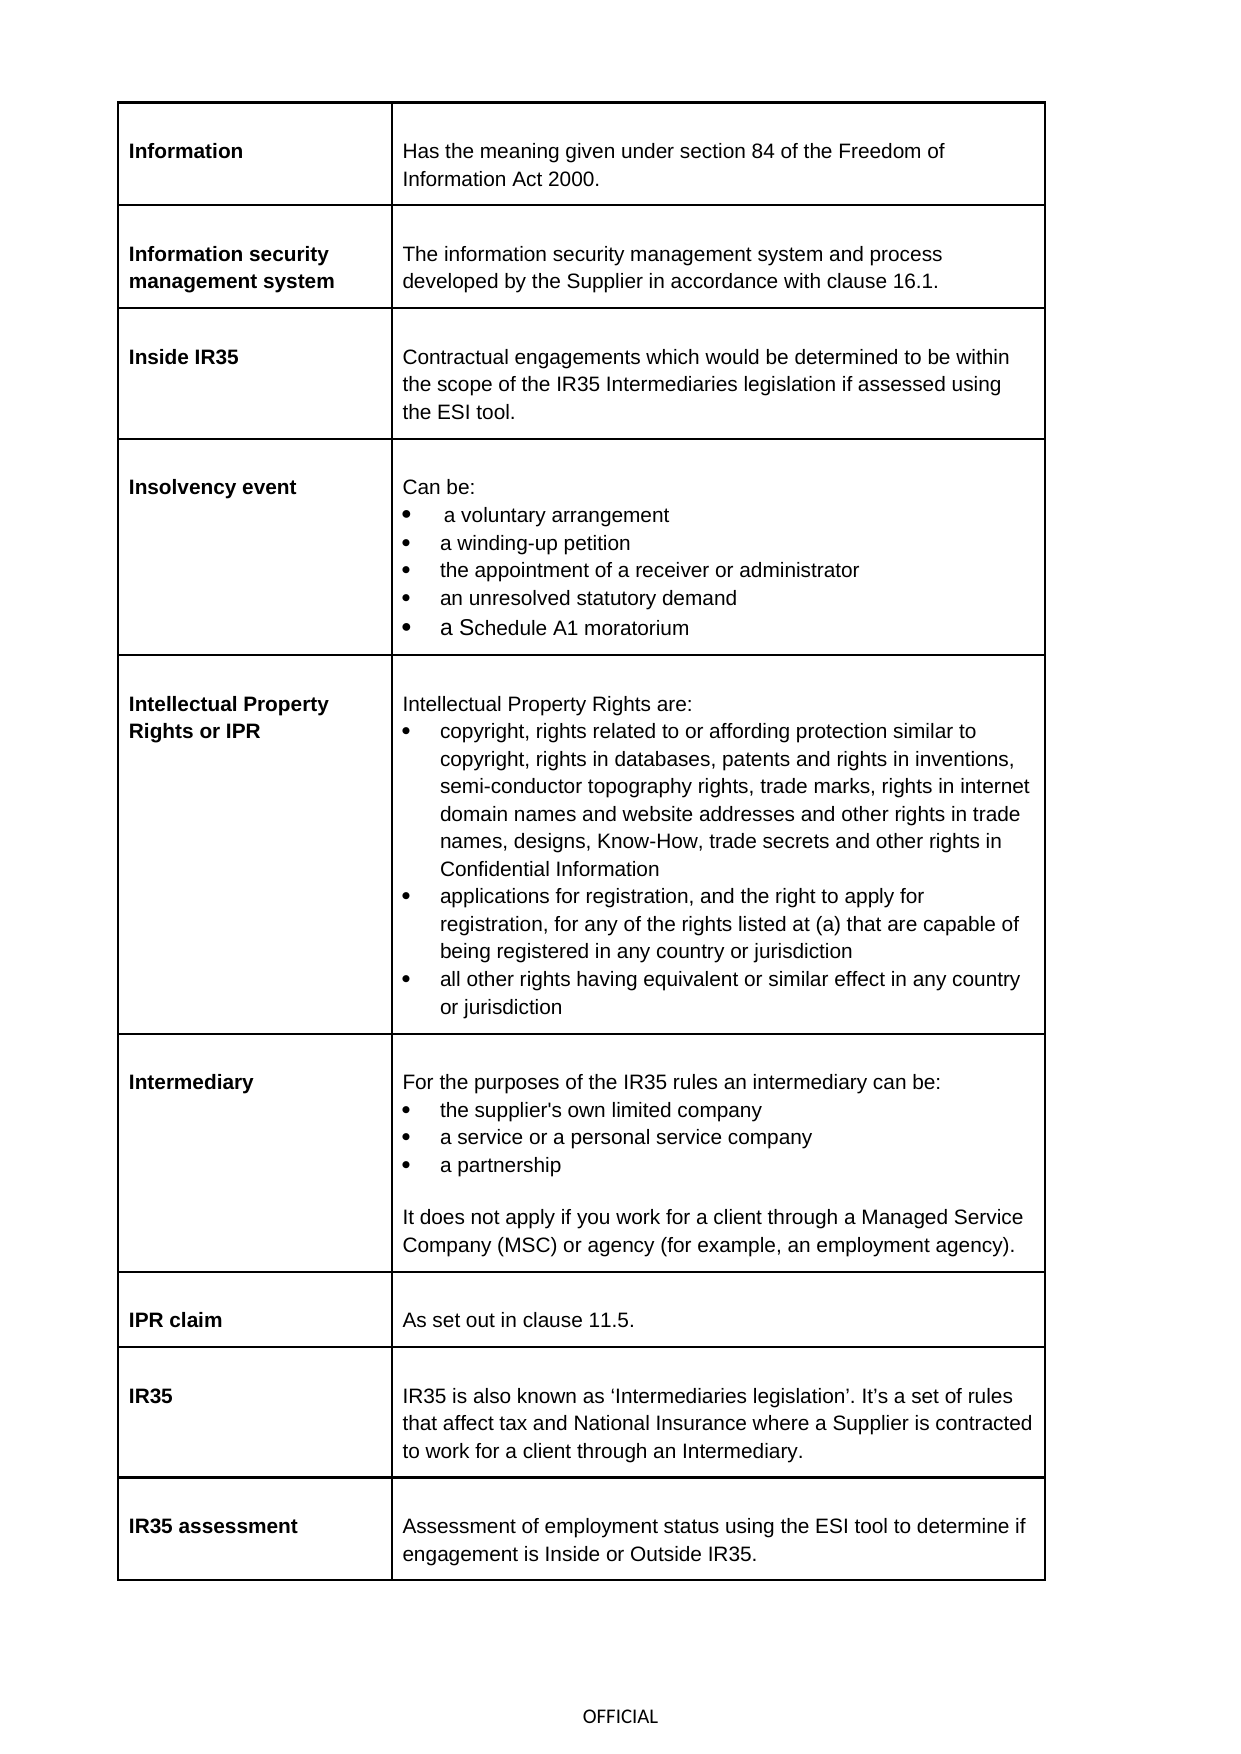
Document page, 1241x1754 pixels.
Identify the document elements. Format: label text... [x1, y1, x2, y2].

table_cell For the purposes of the IR35 rules an intermediary can be: the supplier's own limited company a service or a personal service company a partnership It does not apply if you work for a client through a Managed Service Company (MSC) or agency (for example, an employment agency). [393, 1035, 1044, 1271]
table_cell Intellectual Property Rights or IPR [119, 656, 391, 1032]
table_cell Information [119, 104, 391, 204]
table_cell Intellectual Property Rights are: copyright, rights related to or affording protection similar to copyright, rights in databases, patents and rights in inventions, semi-conductor topography rights, trade marks, rights in internet domain names and website addresses and other rights in trade names, designs, Know-How, trade secrets and other rights in Confidential Information applications for registration, and the right to apply for registration, for any of the rights listed at (a) that are capable of being registered in any country or jurisdiction all other rights having equivalent or similar effect in any country or jurisdiction [393, 656, 1044, 1032]
table_cell IR35 [119, 1348, 391, 1476]
table_cell Contractual engagements which would be determined to be within the scope of the IR35 Intermediaries legislation if assessed using the ESI tool. [393, 309, 1044, 438]
table_cell Has the meaning given under section 84 of the Freedom of Information Act 2000. [393, 104, 1044, 204]
table_cell The information security management system and process developed by the Supplier in accordance with clause 16.1. [393, 206, 1044, 307]
table_cell Assessment of employment status using the ESI tool to determine if engagement is Inside or Outside IR35. [393, 1479, 1044, 1579]
table_cell Insolvency event [119, 440, 391, 654]
table_cell Inside IR35 [119, 309, 391, 438]
table_cell Information security management system [119, 206, 391, 307]
table_cell Can be: a voluntary arrangement a winding-up petition the appointment of a receiver or administrator an unresolved statutory demand a Schedule A1 moratorium [393, 440, 1044, 654]
table_cell IPR claim [119, 1273, 391, 1346]
table_cell IR35 assessment [119, 1479, 391, 1579]
table_cell Intermediary [119, 1035, 391, 1271]
table_cell IR35 is also known as ‘Intermediaries legislation’. It’s a set of rules that affect tax and National Insurance where a Supplier is contracted to work for a client through an Intermediary. [393, 1348, 1044, 1476]
table_cell As set out in clause 11.5. [393, 1273, 1044, 1346]
